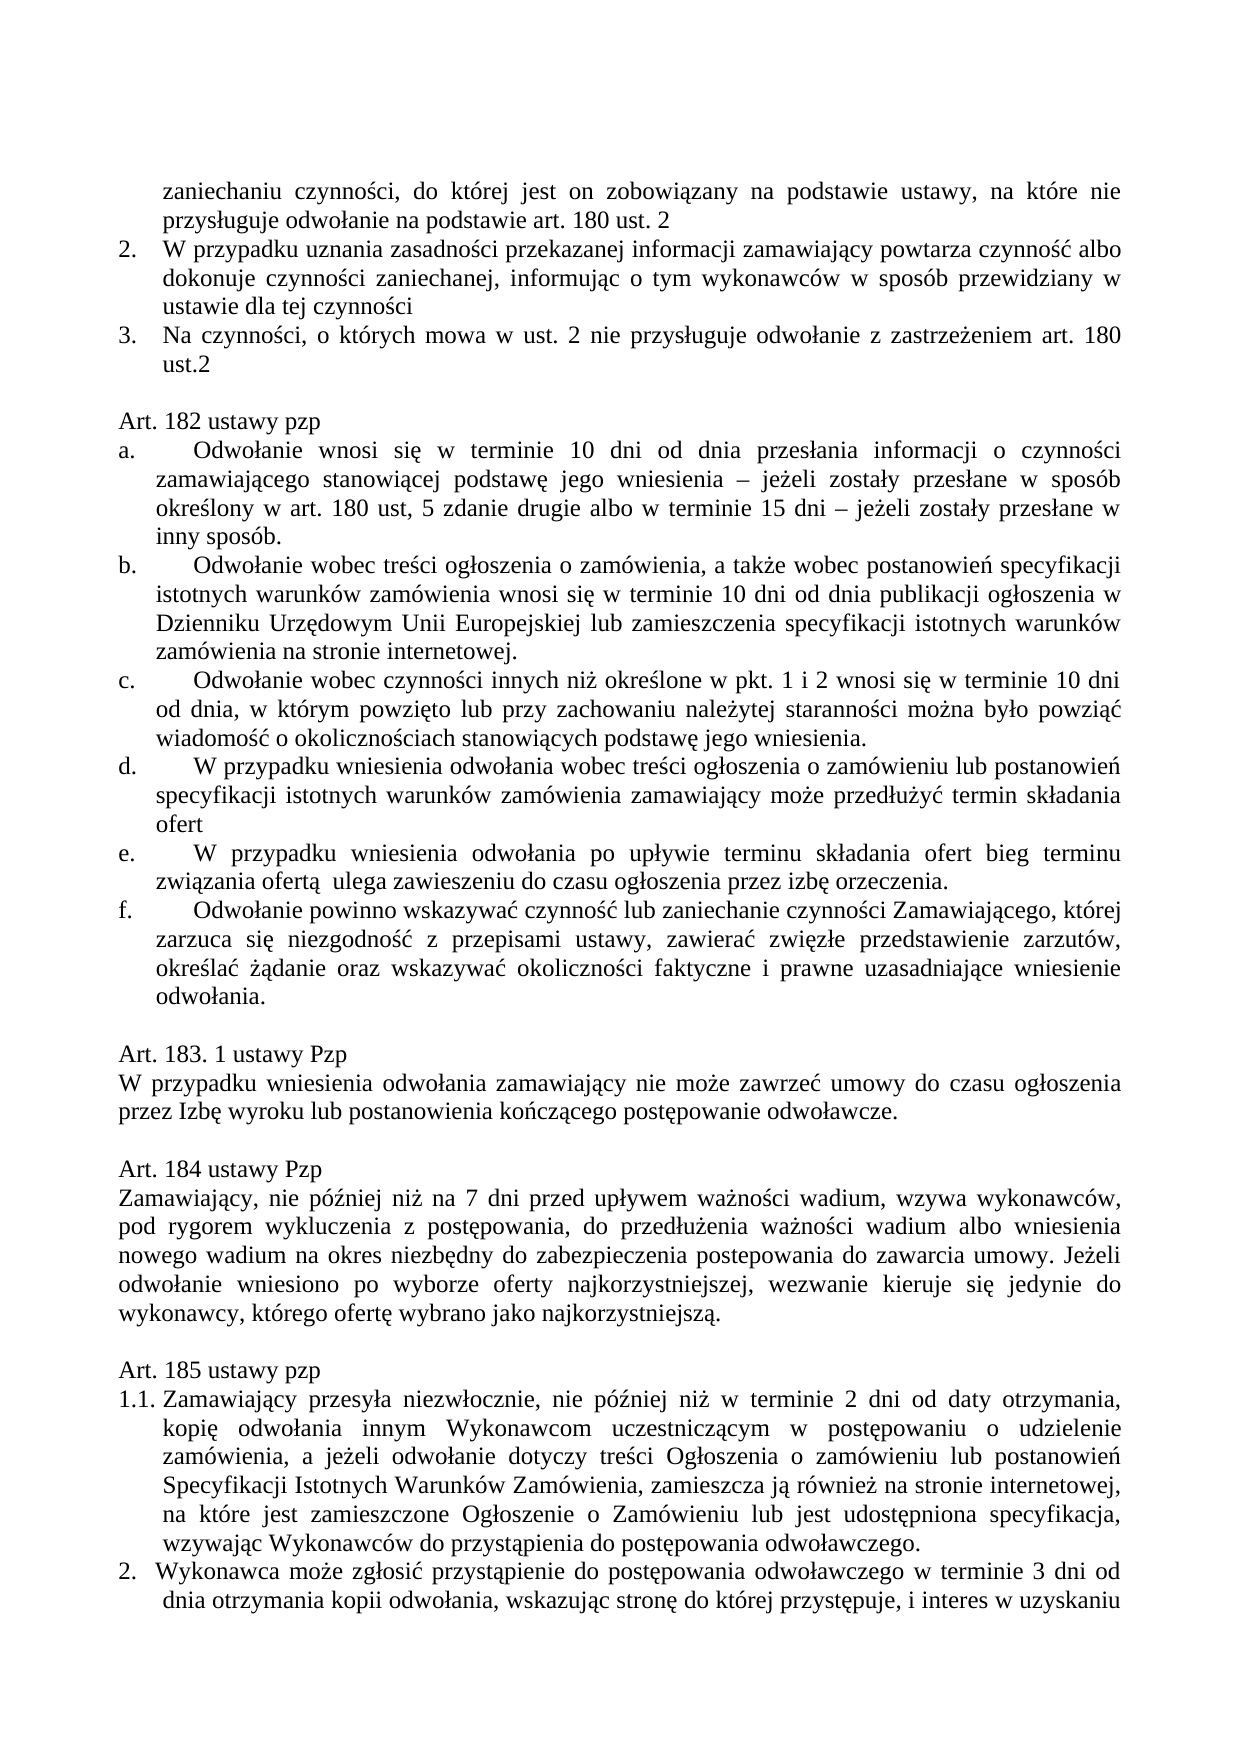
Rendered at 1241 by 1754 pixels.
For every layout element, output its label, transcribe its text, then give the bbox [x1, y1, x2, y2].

text Art. 184 ustawy Pzp [118, 1154, 1122, 1183]
list W przypadku wniesienia odwołania po upływie terminu składania ofert bieg terminu związania ofertą ulega zawieszeniu do czasu ogłoszenia przez izbę orzeczenia. [118, 838, 1122, 895]
list Odwołanie wobec czynności innych niż określone w pkt. 1 i 2 wnosi się w terminie 10 dni od dnia, w którym powzięto lub przy zachowaniu należytej staranności można było powziąć wiadomość o okolicznościach stanowiących podstawę jego wniesienia. [118, 665, 1122, 751]
text Art. 182 ustawy pzp [118, 406, 1122, 435]
list Na czynności, o których mowa w ust. 2 nie przysługuje odwołanie z zastrzeżeniem art. 180 ust.2 [118, 320, 1122, 378]
list W przypadku uznania zasadności przekazanej informacji zamawiający powtarza czynność albo dokonuje czynności zaniechanej, informując o tym wykonawców w sposób przewidziany w ustawie dla tej czynności [118, 234, 1122, 320]
text Art. 183. 1 ustawy Pzp [118, 1039, 1122, 1068]
text zaniechaniu czynności, do której jest on zobowiązany na podstawie ustawy, na które nie przysługuje odwołanie na podstawie art. 180 ust. 2 [118, 176, 1122, 234]
text 2. Wykonawca może zgłosić przystąpienie do postępowania odwoławczego w terminie 3 dni od dnia otrzymania kopii odwołania, wskazując stronę do której przystępuje, i interes w uzyskaniu [118, 1556, 1122, 1614]
list Odwołanie wobec treści ogłoszenia o zamówienia, a także wobec postanowień specyfikacji istotnych warunków zamówienia wnosi się w terminie 10 dni od dnia publikacji ogłoszenia w Dzienniku Urzędowym Unii Europejskiej lub zamieszczenia specyfikacji istotnych warunków zamówienia na stronie internetowej. [118, 550, 1122, 665]
text Zamawiający, nie później niż na 7 dni przed upływem ważności wadium, wzywa wykonawców, pod rygorem wykluczenia z postępowania, do przedłużenia ważności wadium albo wniesienia nowego wadium na okres niezbędny do zabezpieczenia postepowania do zawarcia umowy. Jeżeli odwołanie wniesiono po wyborze oferty najkorzystniejszej, wezwanie kieruje się jedynie do wykonawcy, którego ofertę wybrano jako najkorzystniejszą. [118, 1183, 1122, 1326]
list W przypadku wniesienia odwołania wobec treści ogłoszenia o zamówieniu lub postanowień specyfikacji istotnych warunków zamówienia zamawiający może przedłużyć termin składania ofert [118, 751, 1122, 838]
list Odwołanie wnosi się w terminie 10 dni od dnia przesłania informacji o czynności zamawiającego stanowiącej podstawę jego wniesienia – jeżeli zostały przesłane w sposób określony w art. 180 ust, 5 zdanie drugie albo w terminie 15 dni – jeżeli zostały przesłane w inny sposób. [118, 435, 1122, 550]
text Art. 185 ustawy pzp [118, 1355, 1122, 1384]
list Zamawiający przesyła niezwłocznie, nie później niż w terminie 2 dni od daty otrzymania, kopię odwołania innym Wykonawcom uczestniczącym w postępowaniu o udzielenie zamówienia, a jeżeli odwołanie dotyczy treści Ogłoszenia o zamówieniu lub postanowień Specyfikacji Istotnych Warunków Zamówienia, zamieszcza ją również na stronie internetowej, na które jest zamieszczone Ogłoszenie o Zamówieniu lub jest udostępniona specyfikacja, wzywając Wykonawców do przystąpienia do postępowania odwoławczego. [118, 1384, 1122, 1556]
list Odwołanie powinno wskazywać czynność lub zaniechanie czynności Zamawiającego, której zarzuca się niezgodność z przepisami ustawy, zawierać zwięzłe przedstawienie zarzutów, określać żądanie oraz wskazywać okoliczności faktyczne i prawne uzasadniające wniesienie odwołania. [118, 895, 1122, 1010]
text W przypadku wniesienia odwołania zamawiający nie może zawrzeć umowy do czasu ogłoszenia przez Izbę wyroku lub postanowienia kończącego postępowanie odwoławcze. [118, 1068, 1122, 1125]
